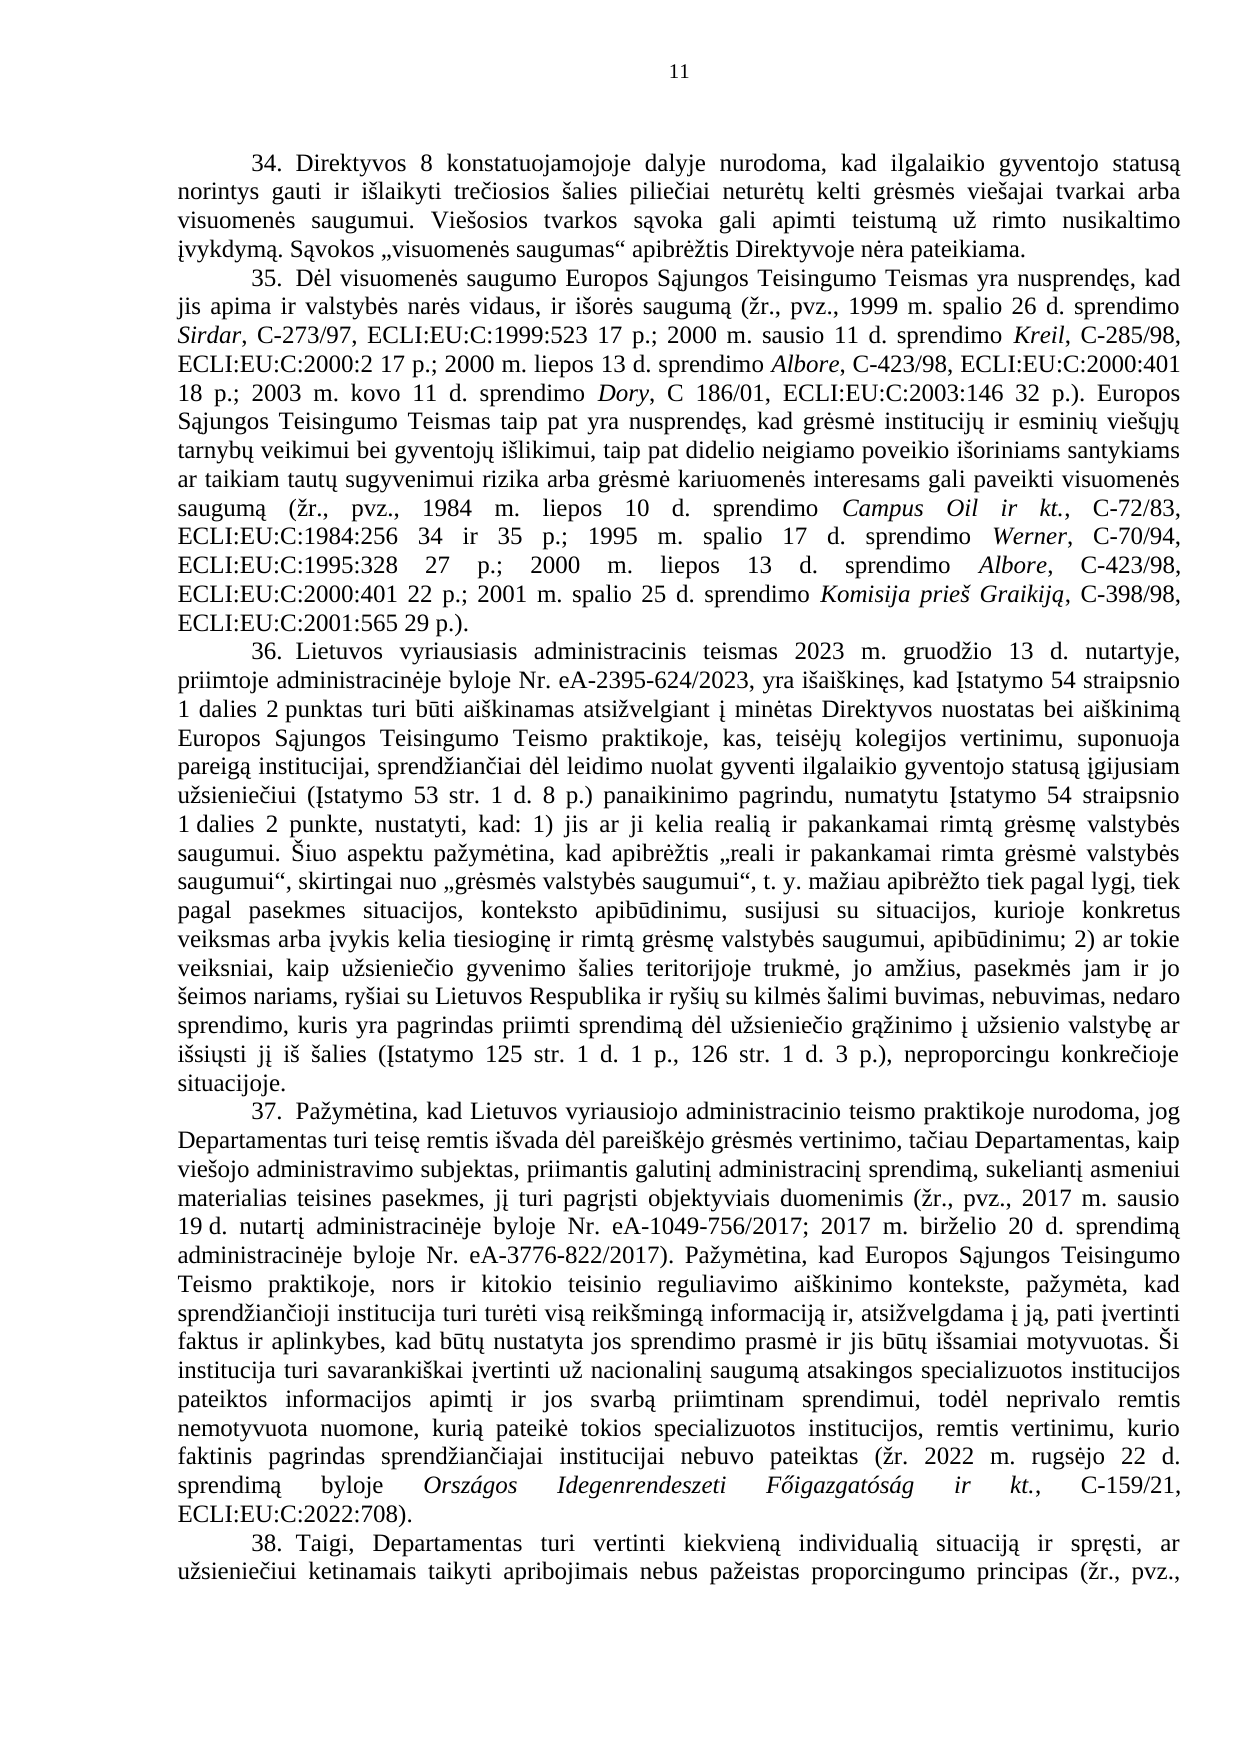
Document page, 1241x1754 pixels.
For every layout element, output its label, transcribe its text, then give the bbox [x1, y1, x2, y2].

text 35. Dėl visuomenės saugumo Europos Sąjungos Teisingumo Teismas yra nusprendęs, kad jis apima ir valstybės narės vidaus, ir išorės saugumą (žr., pvz., 1999 m. spalio 26 d. sprendimo Sirdar, C-273/97, ECLI:EU:C:1999:523 17 p.; 2000 m. sausio 11 d. sprendimo Kreil, C-285/98, ECLI:EU:C:2000:2 17 p.; 2000 m. liepos 13 d. sprendimo Albore, C-423/98, ECLI:EU:C:2000:401 18 p.; 2003 m. kovo 11 d. sprendimo Dory, C 186/01, ECLI:EU:C:2003:146 32 p.). Europos Sąjungos Teisingumo Teismas taip pat yra nusprendęs, kad grėsmė institucijų ir esminių viešųjų tarnybų veikimui bei gyventojų išlikimui, taip pat didelio neigiamo poveikio išoriniams santykiams ar taikiam tautų sugyvenimui rizika arba grėsmė kariuomenės interesams gali paveikti visuomenės saugumą (žr., pvz., 1984 m. liepos 10 d. sprendimo Campus Oil ir kt., C-72/83, ECLI:EU:C:1984:256 34 ir 35 p.; 1995 m. spalio 17 d. sprendimo Werner, C-70/94, ECLI:EU:C:1995:328 27 p.; 2000 m. liepos 13 d. sprendimo Albore, C-423/98, ECLI:EU:C:2000:401 22 p.; 2001 m. spalio 25 d. sprendimo Komisija prieš Graikiją, C-398/98, ECLI:EU:C:2001:565 29 p.). [177, 263, 1181, 636]
text 36. Lietuvos vyriausiasis administracinis teismas 2023 m. gruodžio 13 d. nutartyje, priimtoje administracinėje byloje Nr. eA-2395-624/2023, yra išaiškinęs, kad Įstatymo 54 straipsnio 1 dalies 2 punktas turi būti aiškinamas atsižvelgiant į minėtas Direktyvos nuostatas bei aiškinimą Europos Sąjungos Teisingumo Teismo praktikoje, kas, teisėjų kolegijos vertinimu, suponuoja pareigą institucijai, sprendžiančiai dėl leidimo nuolat gyventi ilgalaikio gyventojo statusą įgijusiam užsieniečiui (Įstatymo 53 str. 1 d. 8 p.) panaikinimo pagrindu, numatytu Įstatymo 54 straipsnio 1 dalies 2 punkte, nustatyti, kad: 1) jis ar ji kelia realią ir pakankamai rimtą grėsmę valstybės saugumui. Šiuo aspektu pažymėtina, kad apibrėžtis „reali ir pakankamai rimta grėsmė valstybės saugumui“, skirtingai nuo „grėsmės valstybės saugumui“, t. y. mažiau apibrėžto tiek pagal lygį, tiek pagal pasekmes situacijos, konteksto apibūdinimu, susijusi su situacijos, kurioje konkretus veiksmas arba įvykis kelia tiesioginę ir rimtą grėsmę valstybės saugumui, apibūdinimu; 2) ar tokie veiksniai, kaip užsieniečio gyvenimo šalies teritorijoje trukmė, jo amžius, pasekmės jam ir jo šeimos nariams, ryšiai su Lietuvos Respublika ir ryšių su kilmės šalimi buvimas, nebuvimas, nedaro sprendimo, kuris yra pagrindas priimti sprendimą dėl užsieniečio grąžinimo į užsienio valstybę ar išsiųsti jį iš šalies (Įstatymo 125 str. 1 d. 1 p., 126 str. 1 d. 3 p.), neproporcingu konkrečioje situacijoje. [177, 636, 1181, 1096]
text 37. Pažymėtina, kad Lietuvos vyriausiojo administracinio teismo praktikoje nurodoma, jog Departamentas turi teisę remtis išvada dėl pareiškėjo grėsmės vertinimo, tačiau Departamentas, kaip viešojo administravimo subjektas, priimantis galutinį administracinį sprendimą, sukeliantį asmeniui materialias teisines pasekmes, jį turi pagrįsti objektyviais duomenimis (žr., pvz., 2017 m. sausio 19 d. nutartį administracinėje byloje Nr. eA-1049-756/2017; 2017 m. birželio 20 d. sprendimą administracinėje byloje Nr. eA-3776-822/2017). Pažymėtina, kad Europos Sąjungos Teisingumo Teismo praktikoje, nors ir kitokio teisinio reguliavimo aiškinimo kontekste, pažymėta, kad sprendžiančioji institucija turi turėti visą reikšmingą informaciją ir, atsižvelgdama į ją, pati įvertinti faktus ir aplinkybes, kad būtų nustatyta jos sprendimo prasmė ir jis būtų išsamiai motyvuotas. Ši institucija turi savarankiškai įvertinti už nacionalinį saugumą atsakingos specializuotos institucijos pateiktos informacijos apimtį ir jos svarbą priimtinam sprendimui, todėl neprivalo remtis nemotyvuota nuomone, kurią pateikė tokios specializuotos institucijos, remtis vertinimu, kurio faktinis pagrindas sprendžiančiajai institucijai nebuvo pateiktas (žr. 2022 m. rugsėjo 22 d. sprendimą byloje Országos Idegenrendeszeti Főigazgatóság ir kt., C-159/21, ECLI:EU:C:2022:708). [177, 1096, 1181, 1528]
text 38. Taigi, Departamentas turi vertinti kiekvieną individualią situaciją ir spręsti, ar užsieniečiui ketinamais taikyti apribojimais nebus pažeistas proporcingumo principas (žr., pvz., [177, 1528, 1181, 1585]
text 34. Direktyvos 8 konstatuojamojoje dalyje nurodoma, kad ilgalaikio gyventojo statusą norintys gauti ir išlaikyti trečiosios šalies piliečiai neturėtų kelti grėsmės viešajai tvarkai arba visuomenės saugumui. Viešosios tvarkos sąvoka gali apimti teistumą už rimto nusikaltimo įvykdymą. Sąvokos „visuomenės saugumas“ apibrėžtis Direktyvoje nėra pateikiama. [177, 148, 1181, 263]
